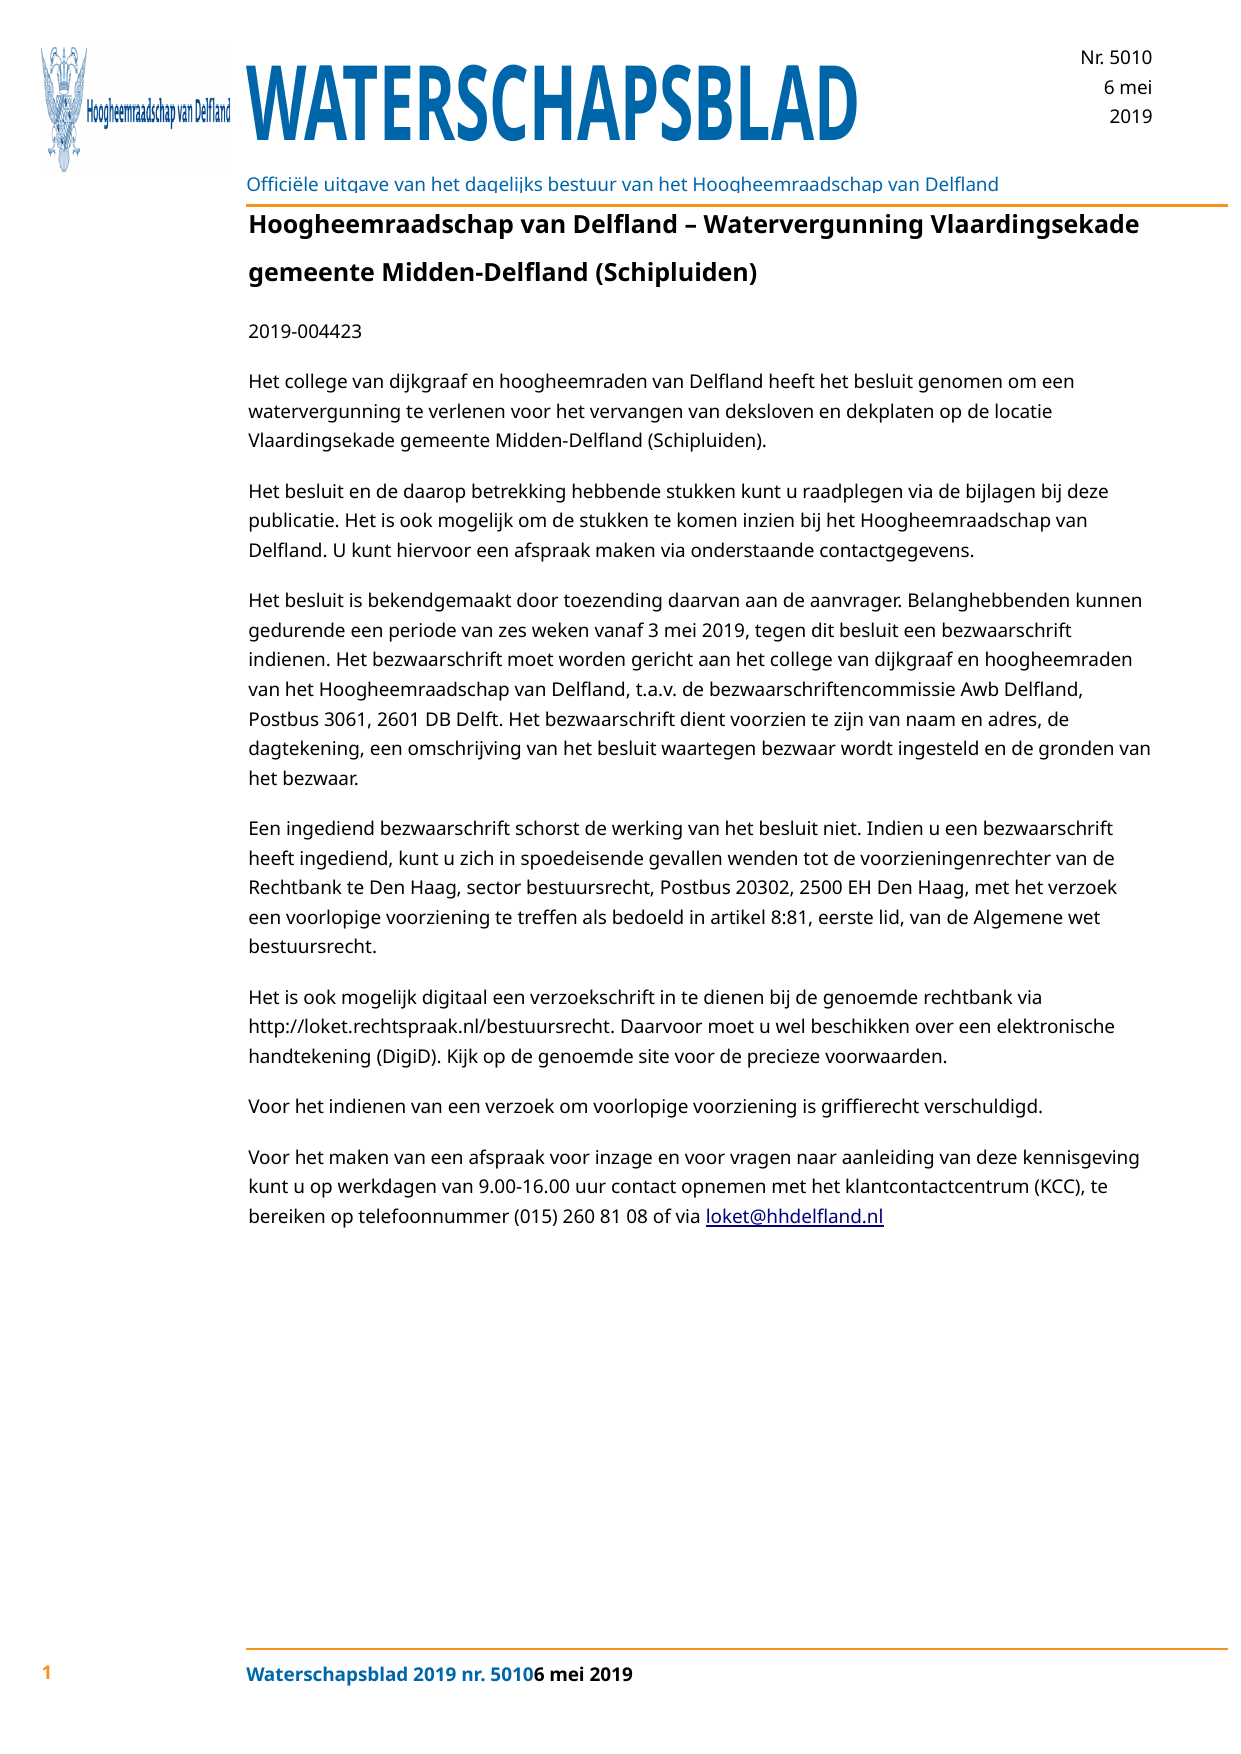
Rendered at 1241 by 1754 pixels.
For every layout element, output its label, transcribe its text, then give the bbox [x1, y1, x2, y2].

text Het besluit is bekendgemaakt door toezending daarvan aan de aanvrager. Belanghebbenden kunnen gedurende een periode van zes weken vanaf 3 mei 2019, tegen dit besluit een bezwaarschrift indienen. Het bezwaarschrift moet worden gericht aan het college van dijkgraaf en hoogheemraden van het Hoogheemraadschap van Delfland, t.a.v. de bezwaarschriftencommissie Awb Delfland, Postbus 3061, 2601 DB Delft. Het bezwaarschrift dient voorzien te zijn van naam en adres, de dagtekening, een omschrijving van het besluit waartegen bezwaar wordt ingesteld en de gronden van het bezwaar. [248, 587, 1152, 791]
picture [41, 47, 231, 172]
text Voor het indienen van een verzoek om voorlopige voorziening is griffierecht verschuldigd. [248, 1094, 1152, 1119]
text Het besluit en de daarop betrekking hebbende stukken kunt u raadplegen via de bijlagen bij deze publicatie. Het is ook mogelijk om de stukken te komen inzien bij het Hoogheemraadschap van Delfland. U kunt hiervoor een afspraak maken via onderstaande contactgegevens. [248, 478, 1152, 563]
text 2019-004423 [248, 318, 1152, 344]
text Voor het maken van een afspraak voor inzage en voor vragen naar aanleiding van deze kennisgeving kunt u op werkdagen van 9.00-16.00 uur contact opnemen met het klantcontactcentrum (KCC), te bereiken op telefoonnummer (015) 260 81 08 of via loket@hhdelfland.nl [248, 1144, 1152, 1229]
text Het college van dijkgraaf en hoogheemraden van Delfland heeft het besluit genomen om een watervergunning te verlenen voor het vervangen van deksloven en dekplaten op de locatie Vlaardingsekade gemeente Midden-Delfland (Schipluiden). [248, 368, 1152, 453]
text Hoogheemraadschap van Delfland – Watervergunning Vlaardingsekade gemeente Midden-Delfland (Schipluiden) [248, 207, 1152, 288]
text Het is ook mogelijk digitaal een verzoekschrift in te dienen bij de genoemde rechtbank via http://loket.rechtspraak.nl/bestuursrecht. Daarvoor moet u wel beschikken over een elektronische handtekening (DigiD). Kijk op de genoemde site voor de precieze voorwaarden. [248, 984, 1152, 1069]
text Een ingediend bezwaarschrift schorst de werking van het besluit niet. Indien u een bezwaarschrift heeft ingediend, kunt u zich in spoedeisende gevallen wenden tot de voorzieningenrechter van de Rechtbank te Den Haag, sector bestuursrecht, Postbus 20302, 2500 EH Den Haag, met het verzoek een voorlopige voorziening te treffen als bedoeld in artikel 8:81, eerste lid, van de Algemene wet bestuursrecht. [248, 815, 1152, 959]
